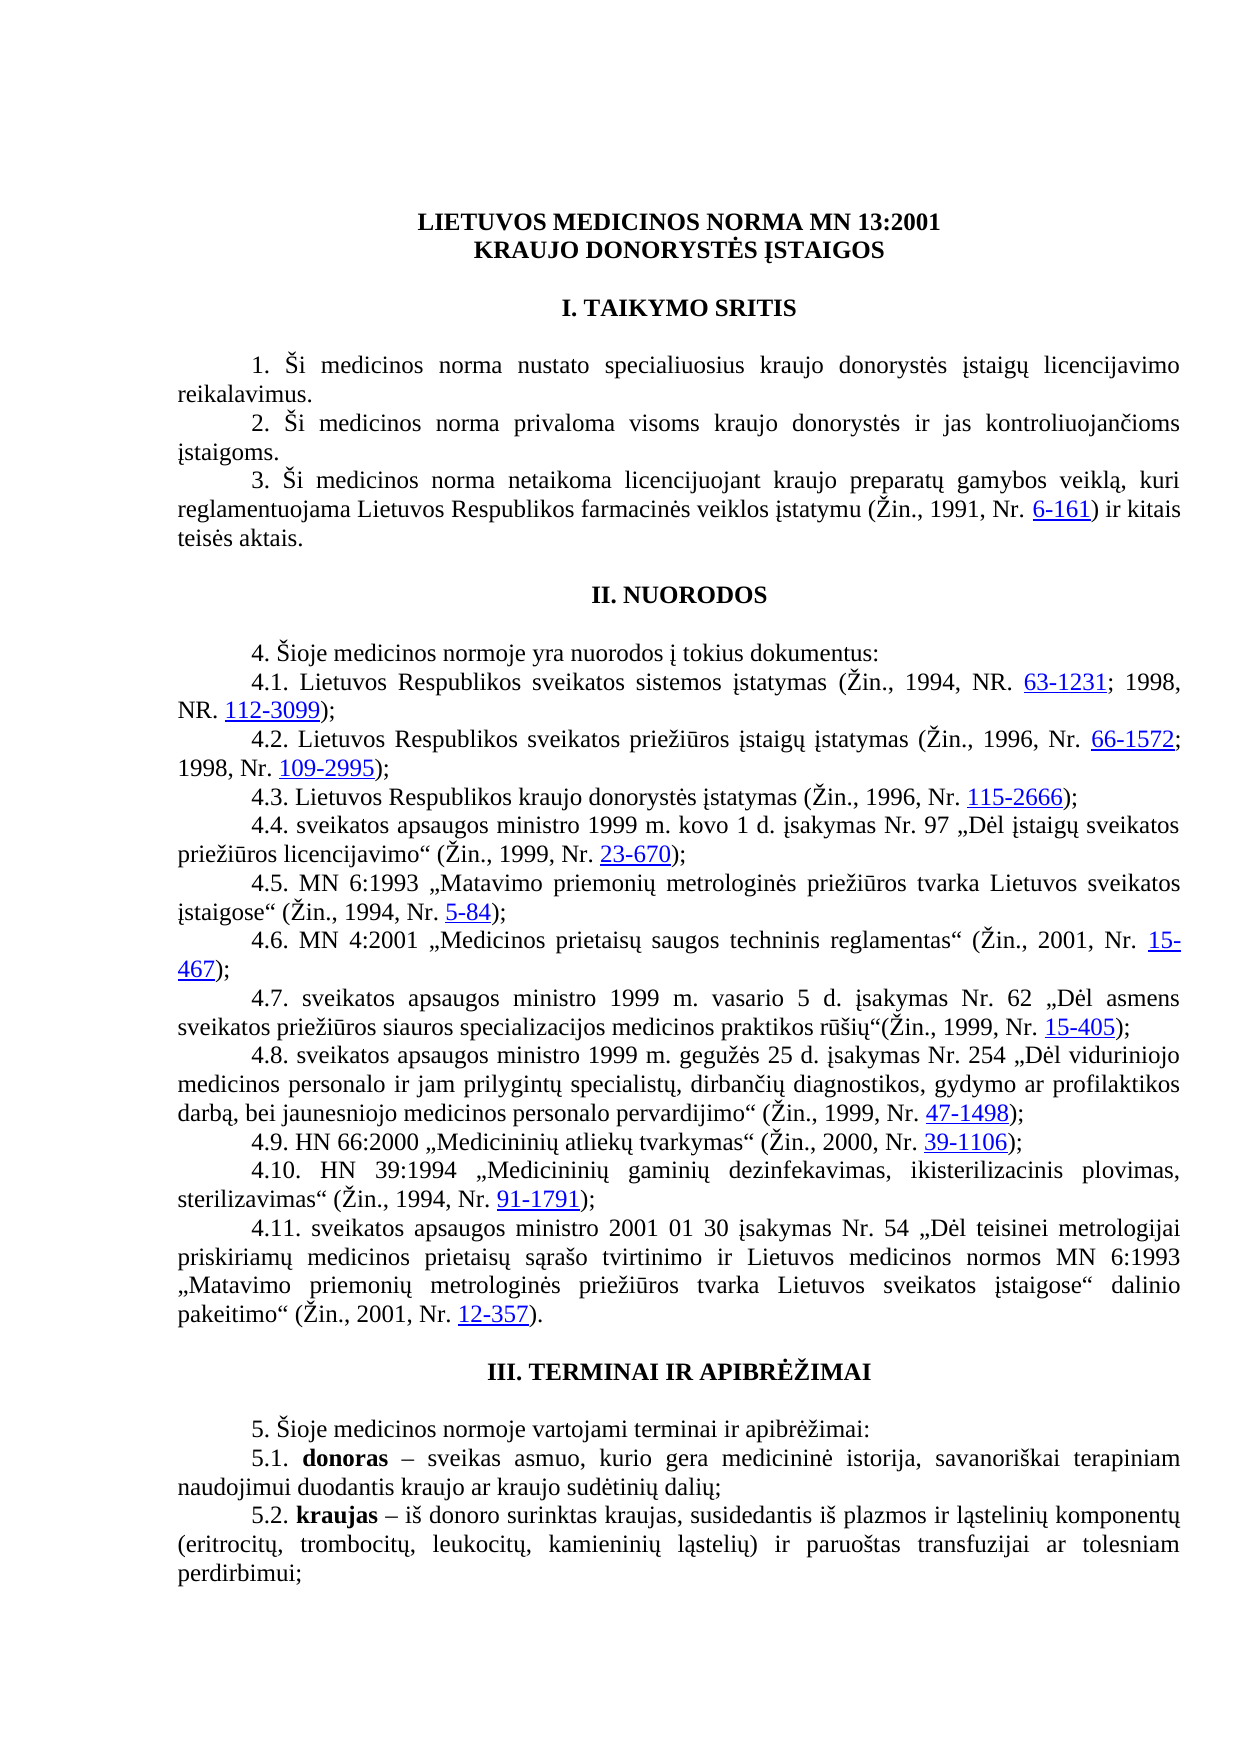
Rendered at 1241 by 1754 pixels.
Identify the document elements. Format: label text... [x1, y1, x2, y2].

text 4.6. MN 4:2001 „Medicinos prietaisų saugos techninis reglamentas“ (Žin., 2001, Nr. 15-467); [177, 925, 1181, 983]
text 3. Ši medicinos norma netaikoma licencijuojant kraujo preparatų gamybos veiklą, kuri reglamentuojama Lietuvos Respublikos farmacinės veiklos įstatymu (Žin., 1991, Nr. 6-161) ir kitais teisės aktais. [177, 465, 1181, 552]
text 4.5. MN 6:1993 „Matavimo priemonių metrologinės priežiūros tvarka Lietuvos sveikatos įstaigose“ (Žin., 1994, Nr. 5-84); [177, 868, 1181, 925]
text 4.9. HN 66:2000 „medicininių atliekų tvarkymas“ (Žin., 2000, Nr. 39-1106); [177, 1127, 1181, 1155]
text LIETUVOS MEDICINOS NORMA MN 13:2001 [177, 207, 1181, 235]
text 5.2. kraujas – iš donoro surinktas kraujas, susidedantis iš plazmos ir ląstelinių komponentų (eritrocitų, trombocitų, leukocitų, kamieninių ląstelių) ir paruoštas transfuzijai ar tolesniam perdirbimui; [177, 1500, 1181, 1587]
text 4.4. sveikatos apsaugos ministro 1999 m. kovo 1 d. įsakymas Nr. 97 „Dėl įstaigų sveikatos priežiūros licencijavimo“ (Žin., 1999, Nr. 23-670); [177, 810, 1181, 868]
text 5.1. donoras – sveikas asmuo, kurio gera medicininė istorija, savanoriškai terapiniam naudojimui duodantis kraujo ar kraujo sudėtinių dalių; [177, 1443, 1181, 1500]
text KRAUJO DONORYSTĖS ĮSTAIGOS [177, 235, 1181, 264]
text 1. Ši medicinos norma nustato specialiuosius kraujo donorystės įstaigų licencijavimo reikalavimus. [177, 350, 1181, 408]
text 4.3. Lietuvos Respublikos kraujo donorystės įstatymas (Žin., 1996, Nr. 115-2666); [177, 782, 1181, 810]
text 5. Šioje medicinos normoje vartojami terminai ir apibrėžimai: [177, 1414, 1181, 1443]
text III. TERMINAI IR APIBRĖŽIMAI [177, 1357, 1181, 1385]
text 4.8. sveikatos apsaugos ministro 1999 m. gegužės 25 d. įsakymas Nr. 254 „Dėl viduriniojo medicinos personalo ir jam prilygintų specialistų, dirbančių diagnostikos, gydymo ar profilaktikos darbą, bei jaunesniojo medicinos personalo pervardijimo“ (Žin., 1999, Nr. 47-1498); [177, 1040, 1181, 1127]
text 4. Šioje medicinos normoje yra nuorodos į tokius dokumentus: [177, 638, 1181, 667]
text II. nuorodos [177, 580, 1181, 609]
text 4.1. Lietuvos Respublikos sveikatos sistemos įstatymas (Žin., 1994, Nr. 63-1231; 1998, Nr. 112-3099); [177, 667, 1181, 724]
text I. TAIKYMO SRITis [177, 293, 1181, 322]
text 4.2. Lietuvos Respublikos sveikatos priežiūros įstaigų įstatymas (Žin., 1996, Nr. 66-1572; 1998, Nr. 109-2995); [177, 724, 1181, 782]
text 2. Ši medicinos norma privaloma visoms kraujo donorystės ir jas kontroliuojančioms įstaigoms. [177, 408, 1181, 465]
text 4.7. sveikatos apsaugos ministro 1999 m. vasario 5 d. įsakymas Nr. 62 „Dėl asmens sveikatos priežiūros siauros specializacijos medicinos praktikos rūšių“(Žin., 1999, Nr. 15-405); [177, 983, 1181, 1040]
text 4.10. HN 39:1994 „Medicininių gaminių dezinfekavimas, ikisterilizacinis plovimas, sterilizavimas“ (Žin., 1994, Nr. 91-1791); [177, 1155, 1181, 1213]
text 4.11. sveikatos apsaugos ministro 2001 01 30 įsakymas Nr. 54 „Dėl teisinei metrologijai priskiriamų medicinos prietaisų sąrašo tvirtinimo ir Lietuvos medicinos normos MN 6:1993 „Matavimo priemonių metrologinės priežiūros tvarka Lietuvos sveikatos įstaigose“ dalinio pakeitimo“ (Žin., 2001, Nr. 12-357). [177, 1213, 1181, 1328]
